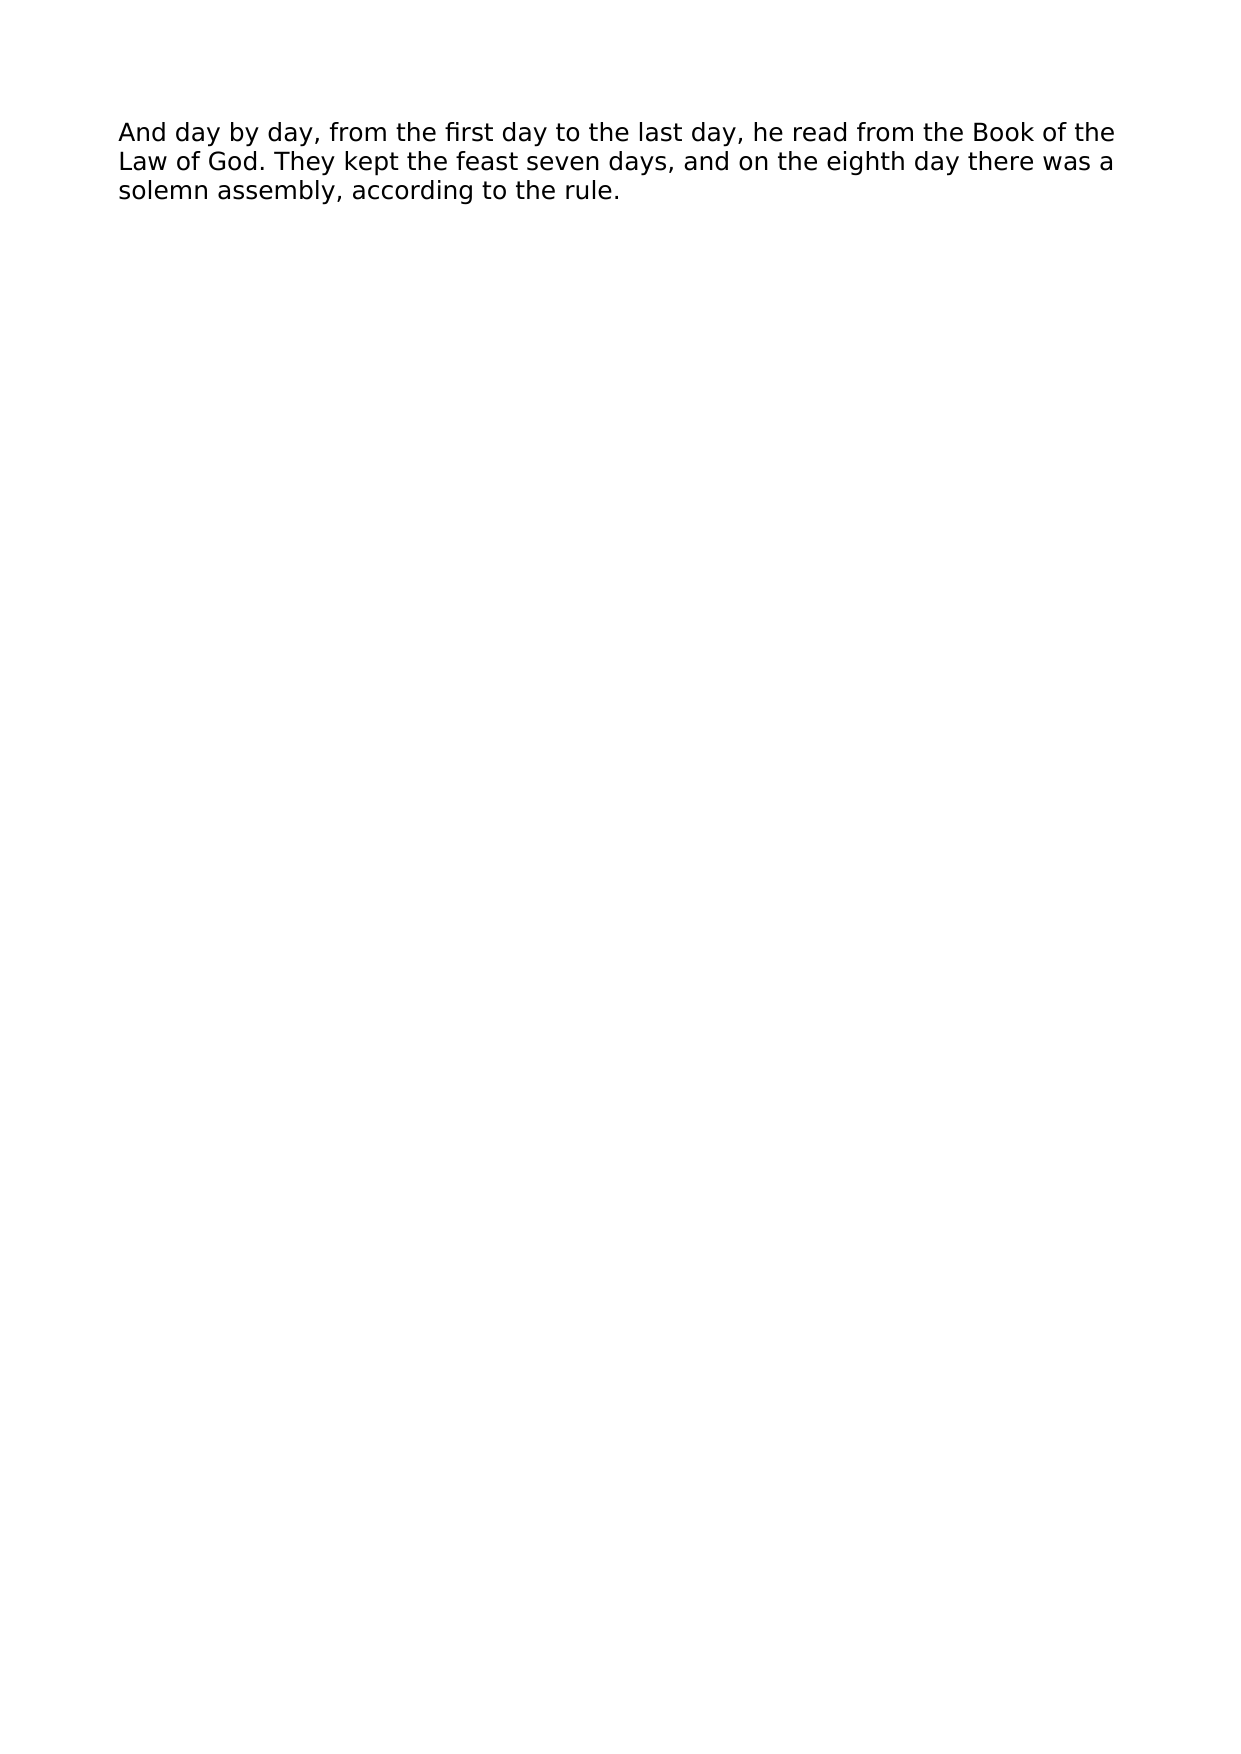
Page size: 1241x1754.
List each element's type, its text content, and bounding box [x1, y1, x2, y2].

text And day by day, from the first day to the last day, he read from the Book of the Law of God. They kept the feast seven days, and on the eighth day there was a solemn assembly, according to the rule. [118, 118, 1122, 206]
